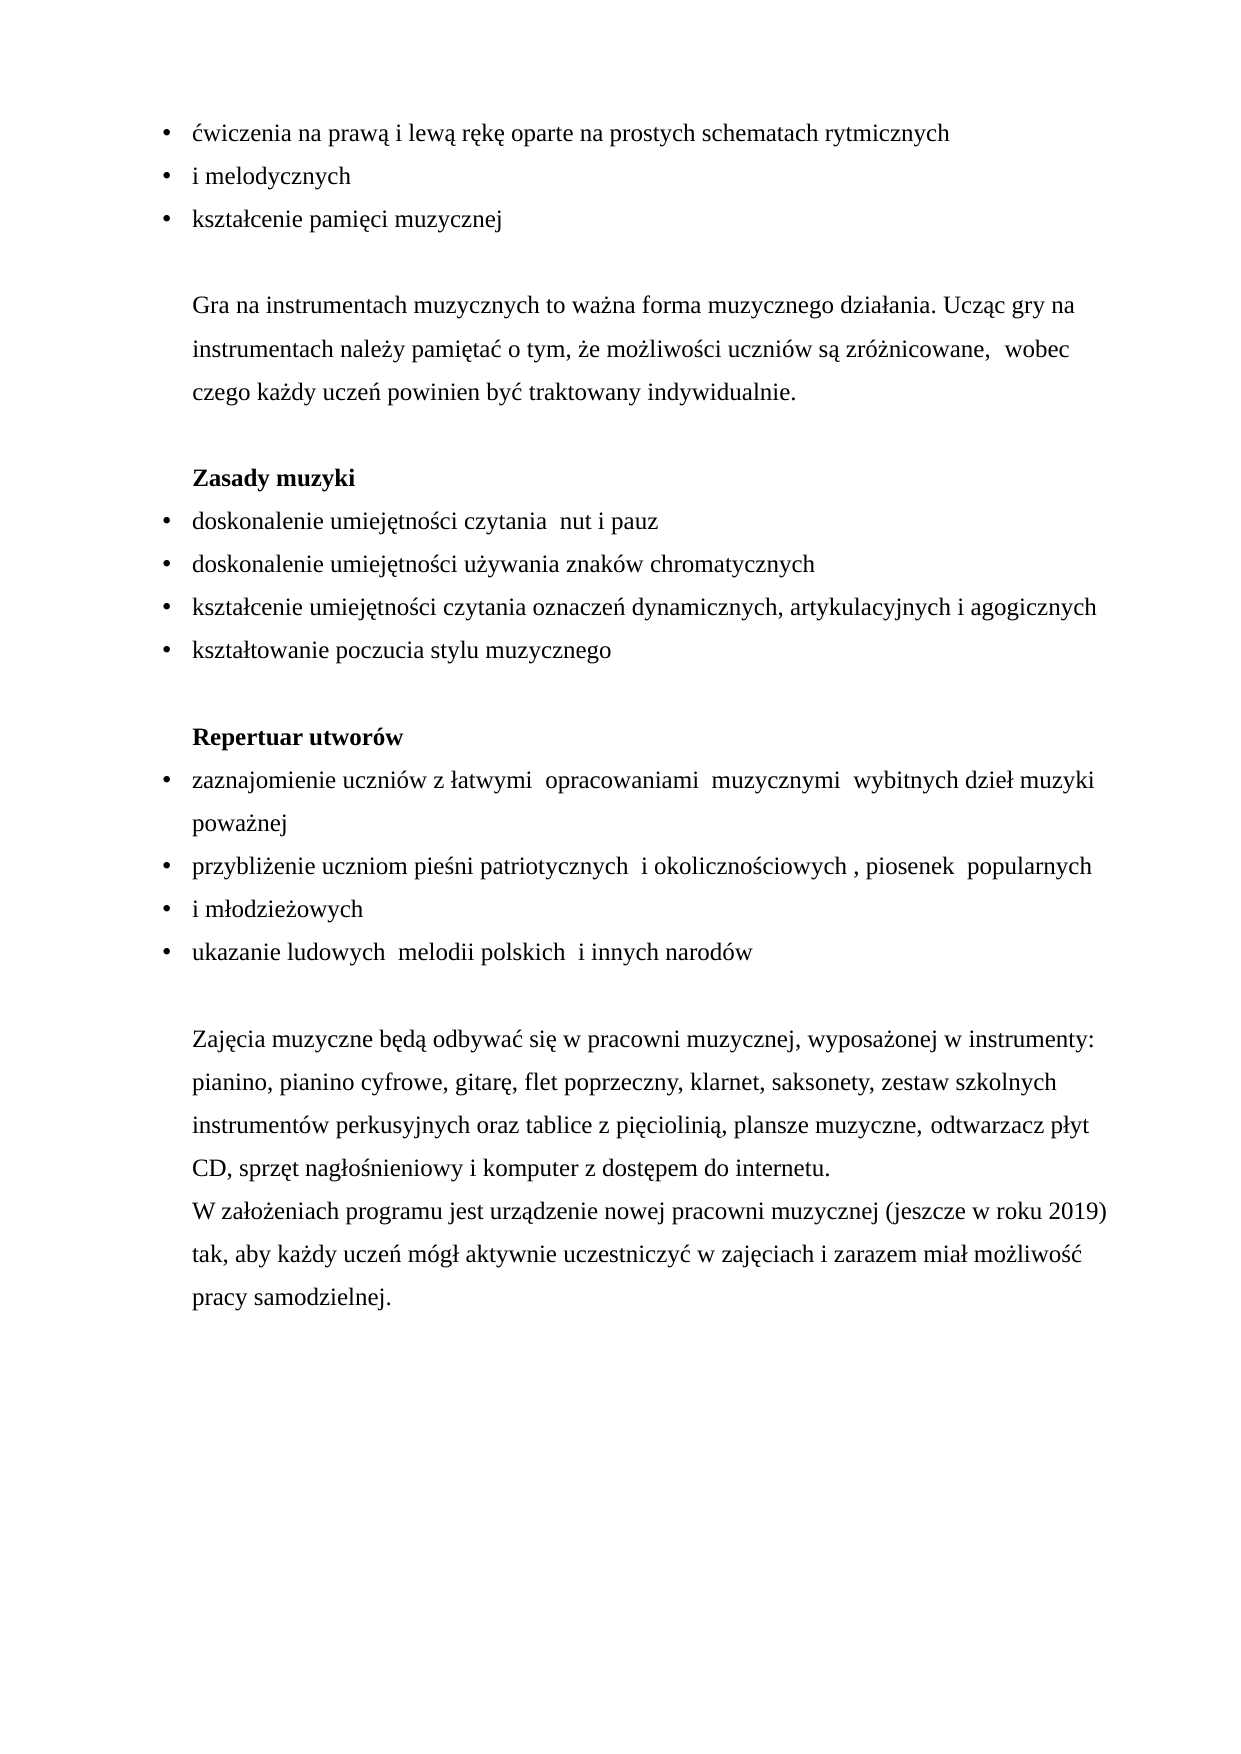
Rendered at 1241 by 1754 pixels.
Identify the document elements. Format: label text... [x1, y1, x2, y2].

list zaznajomienie uczniów z łatwymi opracowaniami muzycznymi wybitnych dzieł muzyki poważnej [162, 765, 1122, 837]
text Zajęcia muzyczne będą odbywać się w pracowni muzycznej, wyposażonej w instrumenty: pianino, pianino cyfrowe, gitarę, flet poprzeczny, klarnet, saksonety, zestaw szkolnych instrumentów perkusyjnych oraz tablice z pięciolinią, plansze muzyczne, odtwarzacz płyt CD, sprzęt nagłośnieniowy i komputer z dostępem do internetu. [192, 1024, 1122, 1182]
text Zasady muzyki [118, 463, 1122, 492]
text W założeniach programu jest urządzenie nowej pracowni muzycznej (jeszcze w roku 2019) tak, aby każdy uczeń mógł aktywnie uczestniczyć w zajęciach i zarazem miał możliwość pracy samodzielnej. [192, 1196, 1122, 1311]
list i melodycznych [162, 161, 1122, 190]
list ukazanie ludowych melodii polskich i innych narodów [162, 937, 1122, 966]
text Repertuar utworów [118, 722, 1122, 751]
list doskonalenie umiejętności czytania nut i pauz [162, 506, 1122, 535]
list przybliżenie uczniom pieśni patriotycznych i okolicznościowych , piosenek popularnych [162, 851, 1122, 880]
list ćwiczenia na prawą i lewą rękę oparte na prostych schematach rytmicznych [162, 118, 1122, 147]
text Gra na instrumentach muzycznych to ważna forma muzycznego działania. Ucząc gry na instrumentach należy pamiętać o tym, że możliwości uczniów są zróżnicowane, wobec czego każdy uczeń powinien być traktowany indywidualnie. [118, 291, 1122, 406]
list kształcenie umiejętności czytania oznaczeń dynamicznych, artykulacyjnych i agogicznych [162, 592, 1122, 621]
list kształcenie pamięci muzycznej [162, 204, 1122, 233]
list doskonalenie umiejętności używania znaków chromatycznych [162, 549, 1122, 578]
list i młodzieżowych [162, 894, 1122, 923]
list kształtowanie poczucia stylu muzycznego [162, 636, 1122, 664]
